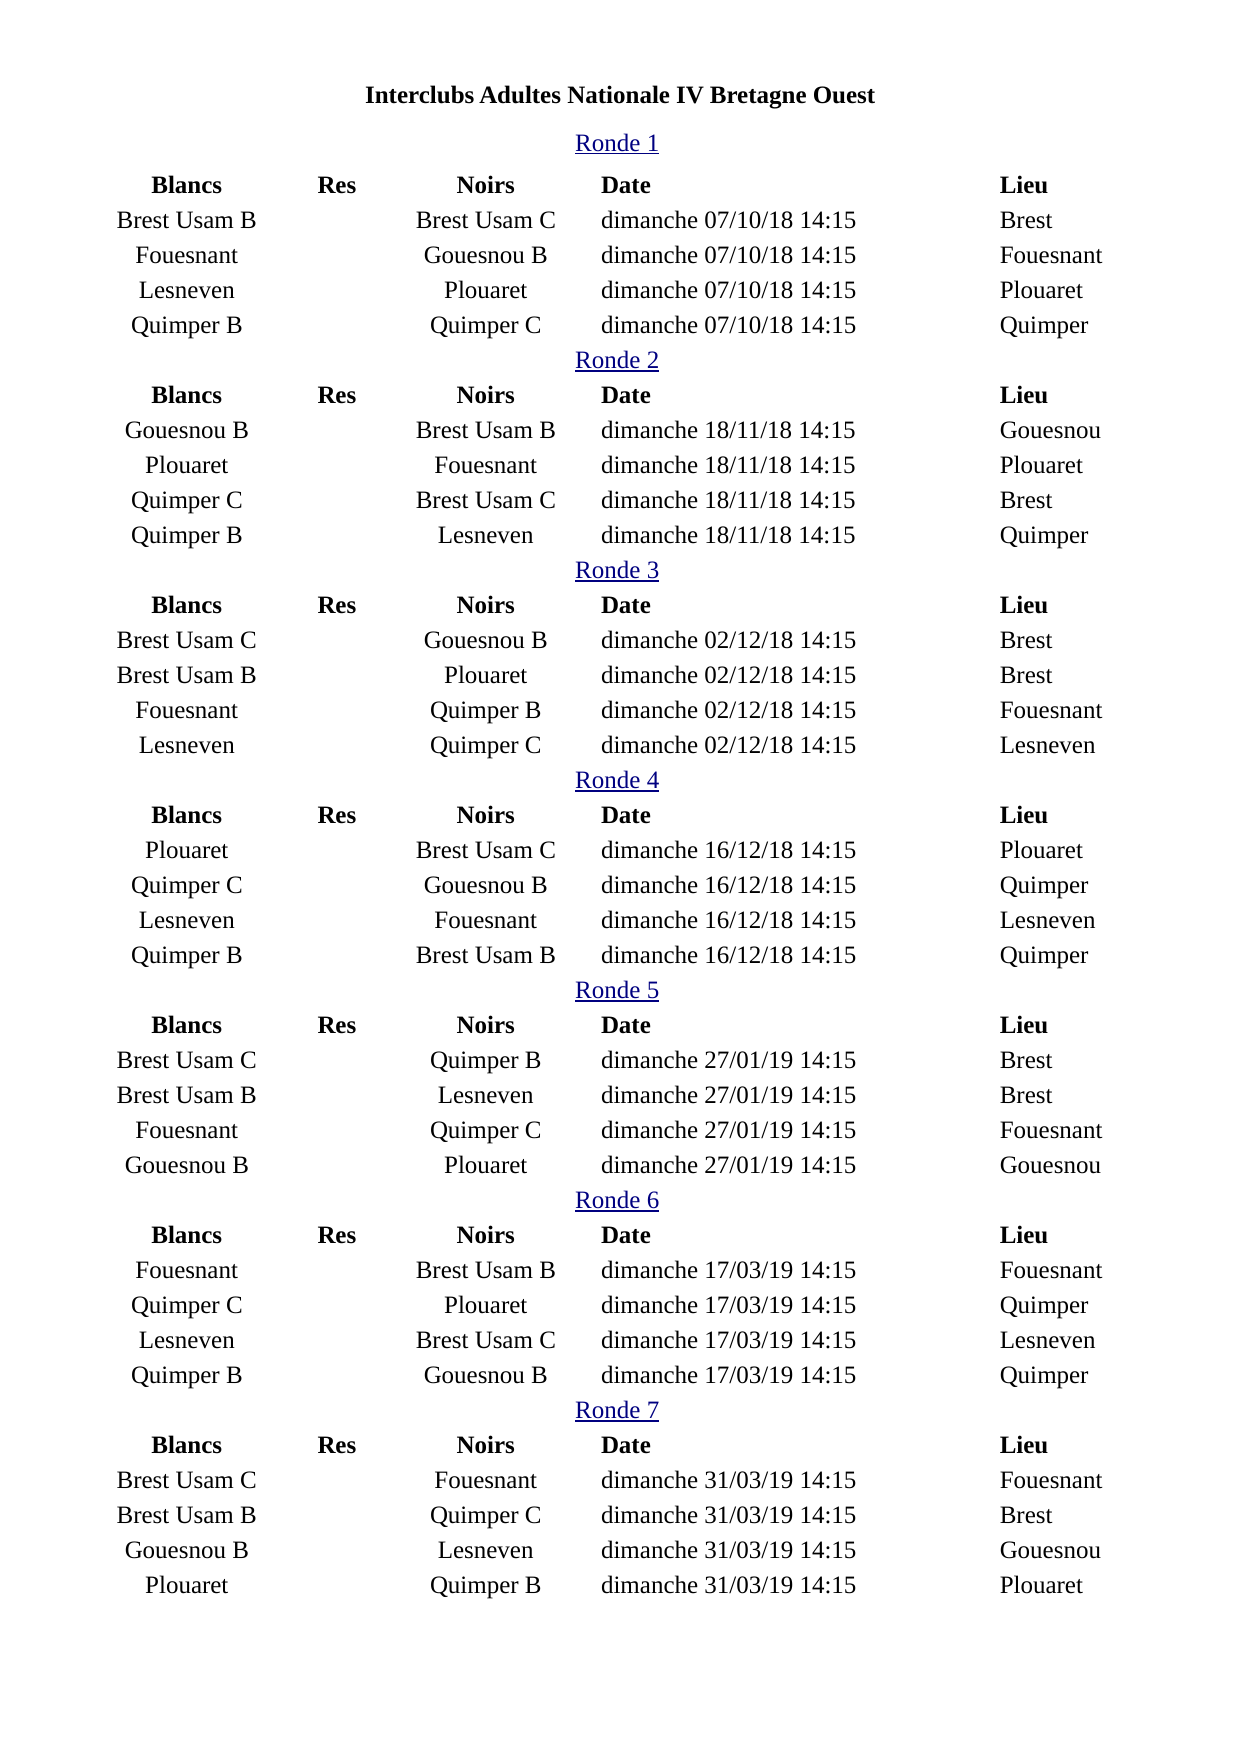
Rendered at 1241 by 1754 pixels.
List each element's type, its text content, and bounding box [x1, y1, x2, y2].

table_cell Lieu [996, 1007, 1167, 1042]
table_cell Quimper B [73, 937, 300, 972]
table_cell dimanche 18/11/18 14:15 [598, 482, 996, 517]
table_cell [337, 307, 373, 342]
table_cell Lesneven [73, 1322, 300, 1357]
table_cell Lesneven [73, 727, 300, 762]
table_cell [337, 1287, 373, 1322]
table_cell Date [598, 587, 996, 622]
table_cell Brest Usam B [73, 202, 300, 237]
table_cell Blancs [73, 587, 300, 622]
table_cell [300, 1322, 337, 1357]
table_cell [300, 1497, 337, 1532]
table_cell Fouesnant [996, 1462, 1167, 1497]
table_cell [337, 237, 373, 272]
table_cell [300, 517, 337, 552]
table_cell Fouesnant [374, 902, 598, 937]
table_cell Date [598, 1007, 996, 1042]
table_cell Ronde 2 [73, 342, 1167, 377]
table_cell Lieu [996, 587, 1167, 622]
table_cell Brest [996, 1497, 1167, 1532]
table_cell [300, 447, 337, 482]
table_cell [300, 1252, 337, 1287]
table_cell [300, 1077, 337, 1112]
table_cell Quimper [996, 1287, 1167, 1322]
table_cell Brest [996, 1077, 1167, 1112]
table_cell [337, 902, 373, 937]
table_cell [337, 1357, 373, 1392]
table_cell Brest Usam B [73, 1077, 300, 1112]
table_cell Fouesnant [73, 1252, 300, 1287]
table_cell dimanche 27/01/19 14:15 [598, 1077, 996, 1112]
table_cell dimanche 27/01/19 14:15 [598, 1112, 996, 1147]
table_cell Lieu [996, 167, 1167, 202]
table_cell Quimper B [374, 1567, 598, 1602]
table_cell Plouaret [374, 1287, 598, 1322]
table_cell [337, 272, 373, 307]
table_cell Brest Usam C [73, 1462, 300, 1497]
table_cell Quimper C [374, 1497, 598, 1532]
table_cell dimanche 07/10/18 14:15 [598, 272, 996, 307]
table_cell Ronde 4 [73, 762, 1167, 797]
table_cell [337, 517, 373, 552]
table_cell Quimper C [374, 307, 598, 342]
table_cell Brest Usam C [374, 482, 598, 517]
table_cell [337, 1322, 373, 1357]
table_cell Quimper B [73, 1357, 300, 1392]
table_cell Fouesnant [73, 692, 300, 727]
table_cell Gouesnou B [73, 1532, 300, 1567]
table_header Ronde 1 [73, 117, 1167, 167]
table_cell dimanche 18/11/18 14:15 [598, 447, 996, 482]
table_cell dimanche 18/11/18 14:15 [598, 517, 996, 552]
table_cell Lieu [996, 797, 1167, 832]
table_cell [300, 1567, 337, 1602]
table_cell dimanche 07/10/18 14:15 [598, 307, 996, 342]
table_cell [337, 412, 373, 447]
table_cell Res [300, 167, 373, 202]
table_cell Brest Usam C [374, 202, 598, 237]
table_cell [300, 727, 337, 762]
table_cell [337, 1147, 373, 1182]
table_cell Plouaret [996, 272, 1167, 307]
table_cell dimanche 07/10/18 14:15 [598, 202, 996, 237]
table_cell Quimper C [374, 1112, 598, 1147]
table_cell [337, 692, 373, 727]
table_cell Noirs [374, 377, 598, 412]
table_cell Lieu [996, 1217, 1167, 1252]
table_cell Plouaret [996, 832, 1167, 867]
table_cell Date [598, 797, 996, 832]
table_cell [300, 1532, 337, 1567]
table_header Interclubs Adultes Nationale IV Bretagne Ouest [151, 77, 1089, 112]
table_cell Quimper [996, 307, 1167, 342]
table_cell dimanche 27/01/19 14:15 [598, 1147, 996, 1182]
table_cell Quimper B [374, 1042, 598, 1077]
table_cell Brest Usam B [73, 657, 300, 692]
table_cell Ronde 7 [73, 1392, 1167, 1427]
table_cell Brest [996, 1042, 1167, 1077]
table_cell Plouaret [73, 1567, 300, 1602]
table_cell Blancs [73, 797, 300, 832]
table_cell Gouesnou B [73, 412, 300, 447]
table_cell Lesneven [374, 517, 598, 552]
table_cell Date [598, 1217, 996, 1252]
table_cell dimanche 02/12/18 14:15 [598, 692, 996, 727]
table_cell dimanche 17/03/19 14:15 [598, 1287, 996, 1322]
table_cell Res [300, 1427, 373, 1462]
table_cell [300, 1042, 337, 1077]
table_cell Blancs [73, 1427, 300, 1462]
table_cell Fouesnant [374, 447, 598, 482]
table_cell [300, 657, 337, 692]
table_cell Brest Usam C [73, 1042, 300, 1077]
table_cell dimanche 31/03/19 14:15 [598, 1567, 996, 1602]
table_cell [300, 272, 337, 307]
table_cell Brest [996, 657, 1167, 692]
table_cell Brest Usam C [73, 622, 300, 657]
table_cell Brest Usam B [374, 937, 598, 972]
table_cell Res [300, 587, 373, 622]
table_cell [300, 692, 337, 727]
table_cell Fouesnant [996, 237, 1167, 272]
table_cell Noirs [374, 1007, 598, 1042]
table_cell Brest Usam B [73, 1497, 300, 1532]
table_cell [337, 1532, 373, 1567]
table_cell Plouaret [374, 272, 598, 307]
table_cell dimanche 16/12/18 14:15 [598, 867, 996, 902]
table_cell [337, 937, 373, 972]
table_cell Lesneven [374, 1532, 598, 1567]
table_cell Lieu [996, 1427, 1167, 1462]
table_cell Noirs [374, 797, 598, 832]
table_cell Blancs [73, 377, 300, 412]
table_cell Brest Usam B [374, 412, 598, 447]
table_cell Lesneven [374, 1077, 598, 1112]
table_cell Lesneven [996, 902, 1167, 937]
table_cell Quimper B [73, 307, 300, 342]
table_cell dimanche 17/03/19 14:15 [598, 1322, 996, 1357]
table_cell Gouesnou B [374, 1357, 598, 1392]
table_cell Lesneven [996, 727, 1167, 762]
table_cell Blancs [73, 1217, 300, 1252]
table_cell Quimper C [73, 482, 300, 517]
table_cell Plouaret [73, 447, 300, 482]
table_cell Ronde 5 [73, 972, 1167, 1007]
table_cell Quimper B [374, 692, 598, 727]
table_cell Plouaret [996, 447, 1167, 482]
table_cell [300, 412, 337, 447]
table_cell Quimper [996, 1357, 1167, 1392]
table_cell dimanche 17/03/19 14:15 [598, 1252, 996, 1287]
table_cell Date [598, 167, 996, 202]
table_cell Fouesnant [73, 237, 300, 272]
table_cell Lieu [996, 377, 1167, 412]
table_cell [300, 1462, 337, 1497]
table_cell Noirs [374, 167, 598, 202]
table_cell [337, 482, 373, 517]
table_cell Brest Usam B [374, 1252, 598, 1287]
table_cell dimanche 31/03/19 14:15 [598, 1497, 996, 1532]
table_cell [300, 1112, 337, 1147]
table_cell [337, 832, 373, 867]
table_cell [337, 1497, 373, 1532]
table_cell Brest Usam C [374, 832, 598, 867]
table_cell dimanche 02/12/18 14:15 [598, 657, 996, 692]
table_cell [300, 832, 337, 867]
table_cell Fouesnant [996, 692, 1167, 727]
table_cell dimanche 07/10/18 14:15 [598, 237, 996, 272]
table_cell Gouesnou B [374, 237, 598, 272]
table_cell [300, 867, 337, 902]
table_cell Date [598, 377, 996, 412]
table_cell Ronde 6 [73, 1182, 1167, 1217]
table_cell Fouesnant [73, 1112, 300, 1147]
table_cell dimanche 16/12/18 14:15 [598, 937, 996, 972]
table_cell Blancs [73, 1007, 300, 1042]
table_cell Lesneven [73, 902, 300, 937]
table_cell [337, 447, 373, 482]
table_cell [300, 1357, 337, 1392]
table_cell Plouaret [996, 1567, 1167, 1602]
table_cell Gouesnou B [374, 622, 598, 657]
table_cell Gouesnou B [374, 867, 598, 902]
table_cell [300, 237, 337, 272]
table_cell Quimper B [73, 517, 300, 552]
table_cell [300, 482, 337, 517]
table_cell Quimper [996, 517, 1167, 552]
table_cell [337, 1567, 373, 1602]
table_cell Gouesnou B [73, 1147, 300, 1182]
table_cell [300, 307, 337, 342]
table_cell [337, 202, 373, 237]
table_cell Gouesnou [996, 412, 1167, 447]
table_cell [300, 202, 337, 237]
table_cell Brest Usam C [374, 1322, 598, 1357]
table_cell [337, 727, 373, 762]
table_cell Plouaret [374, 1147, 598, 1182]
table_cell Quimper C [374, 727, 598, 762]
table_cell Quimper [996, 867, 1167, 902]
table_cell dimanche 27/01/19 14:15 [598, 1042, 996, 1077]
table_cell Brest [996, 482, 1167, 517]
table_cell Plouaret [73, 832, 300, 867]
table_cell [337, 1252, 373, 1287]
table_cell Quimper C [73, 1287, 300, 1322]
table_cell Lesneven [996, 1322, 1167, 1357]
table_cell [337, 1042, 373, 1077]
table_cell Fouesnant [996, 1112, 1167, 1147]
table_cell Quimper [996, 937, 1167, 972]
table_cell Lesneven [73, 272, 300, 307]
table_cell [337, 1112, 373, 1147]
table_cell Fouesnant [374, 1462, 598, 1497]
table_cell [300, 937, 337, 972]
table_cell dimanche 31/03/19 14:15 [598, 1462, 996, 1497]
table_cell [300, 902, 337, 937]
table_cell dimanche 17/03/19 14:15 [598, 1357, 996, 1392]
table_cell Noirs [374, 1427, 598, 1462]
table_cell Fouesnant [996, 1252, 1167, 1287]
table_cell [337, 1077, 373, 1112]
table_cell Ronde 3 [73, 552, 1167, 587]
table_cell [300, 1287, 337, 1322]
table_cell dimanche 31/03/19 14:15 [598, 1532, 996, 1567]
table_cell Noirs [374, 587, 598, 622]
table_cell Date [598, 1427, 996, 1462]
table_cell Gouesnou [996, 1147, 1167, 1182]
table_cell Noirs [374, 1217, 598, 1252]
table_cell dimanche 02/12/18 14:15 [598, 622, 996, 657]
table_cell dimanche 16/12/18 14:15 [598, 902, 996, 937]
table_cell Quimper C [73, 867, 300, 902]
table_cell [337, 1462, 373, 1497]
table_cell Brest [996, 622, 1167, 657]
table_cell Plouaret [374, 657, 598, 692]
table_cell Res [300, 1007, 373, 1042]
table_cell Res [300, 797, 373, 832]
table_cell dimanche 18/11/18 14:15 [598, 412, 996, 447]
table_cell [300, 622, 337, 657]
table_cell dimanche 16/12/18 14:15 [598, 832, 996, 867]
table_cell [300, 1147, 337, 1182]
table_cell Blancs [73, 167, 300, 202]
table_cell [337, 867, 373, 902]
table_cell [337, 657, 373, 692]
table_cell dimanche 02/12/18 14:15 [598, 727, 996, 762]
table_cell Res [300, 1217, 373, 1252]
table_cell Brest [996, 202, 1167, 237]
table_cell Gouesnou [996, 1532, 1167, 1567]
table_cell [337, 622, 373, 657]
table_cell Res [300, 377, 373, 412]
